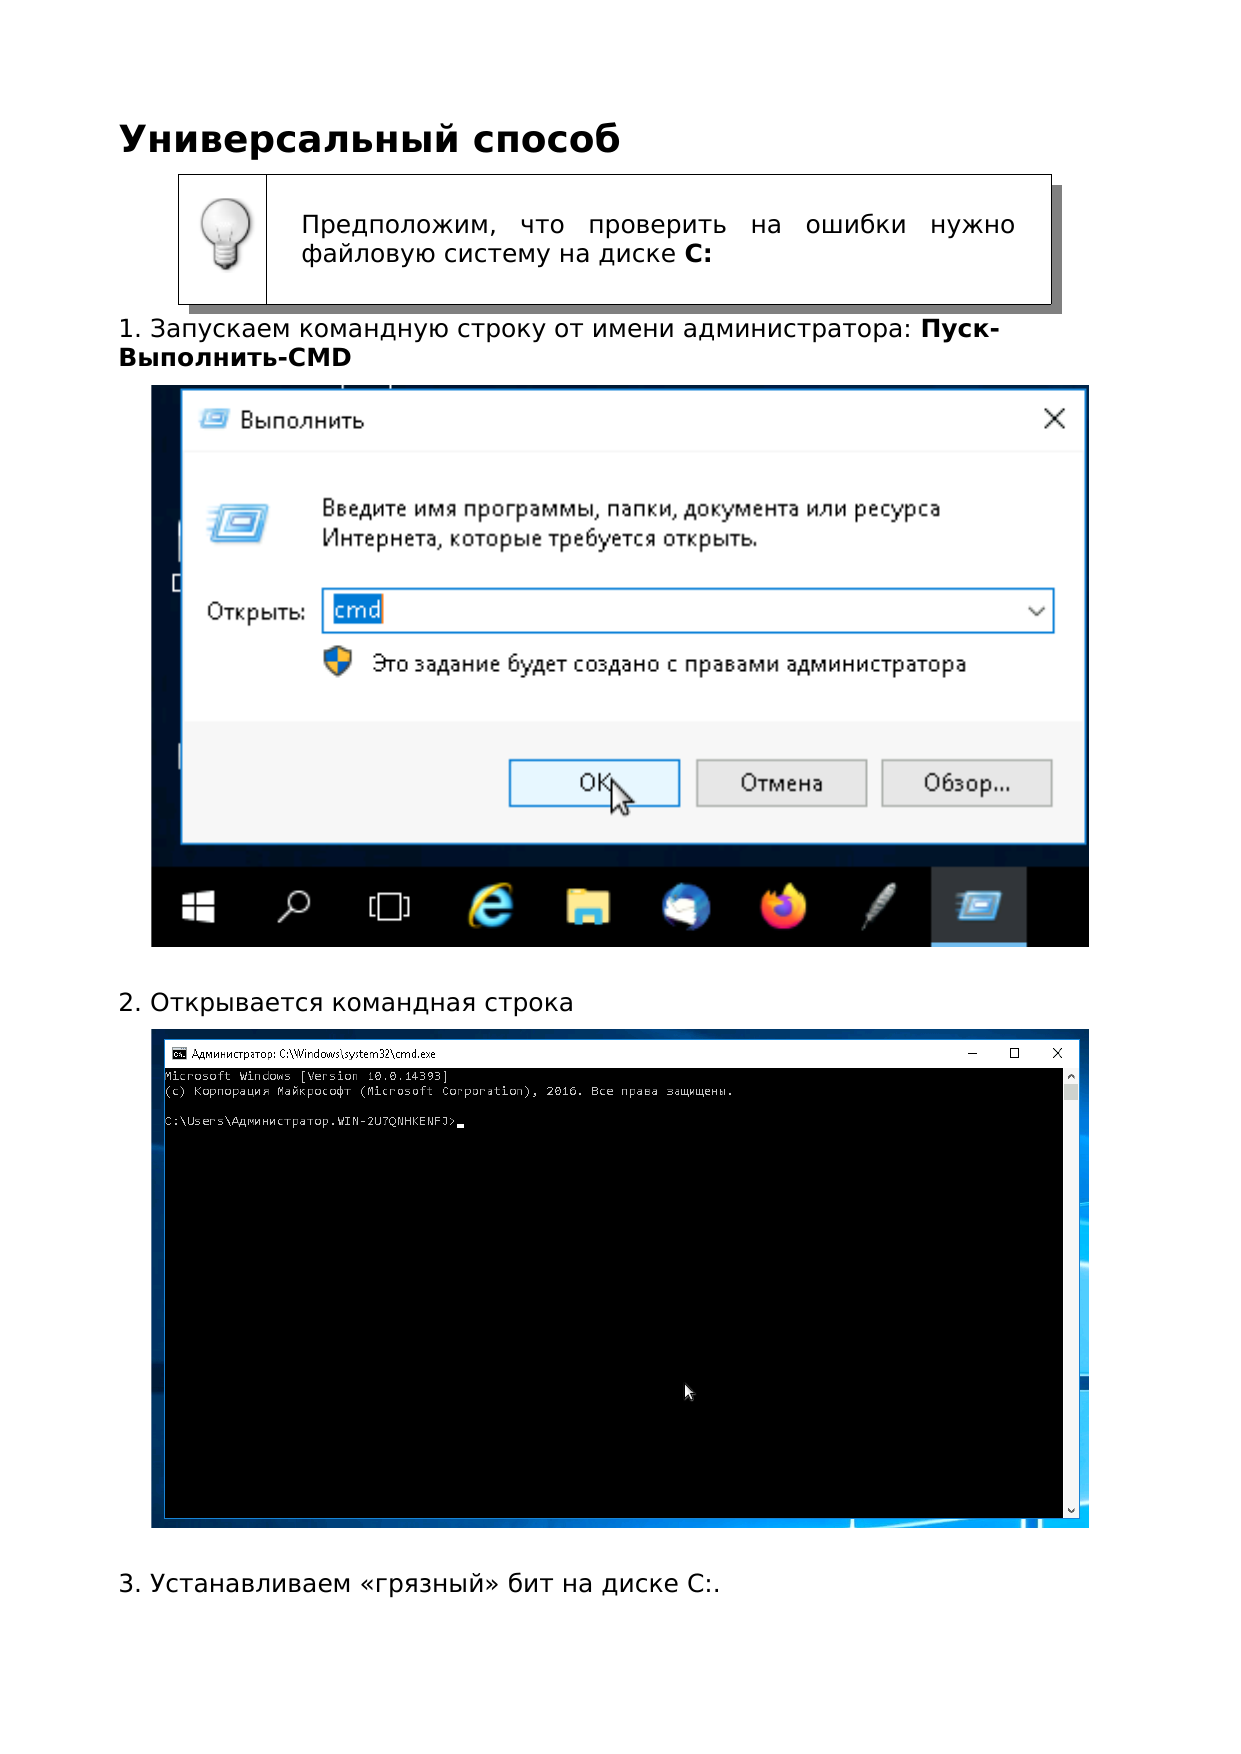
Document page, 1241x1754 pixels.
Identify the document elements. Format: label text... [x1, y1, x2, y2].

subtitle Универсальный способ [118, 118, 1122, 162]
picture [190, 198, 266, 273]
table_header Предположим, что проверить на ошибки нужно файловую систему на диске C: [267, 175, 1051, 303]
picture [151, 1029, 1089, 1528]
text 3. Устанавливаем «грязный» бит на диске C:. [118, 1569, 1122, 1598]
text 1. Запускаем командную строку от имени администратора: Пуск-Выполнить-CMD [118, 314, 1122, 373]
table_header [179, 175, 266, 303]
picture [933, 1522, 994, 1528]
picture [151, 385, 1089, 947]
text 2. Открывается командная строка [118, 988, 1122, 1017]
